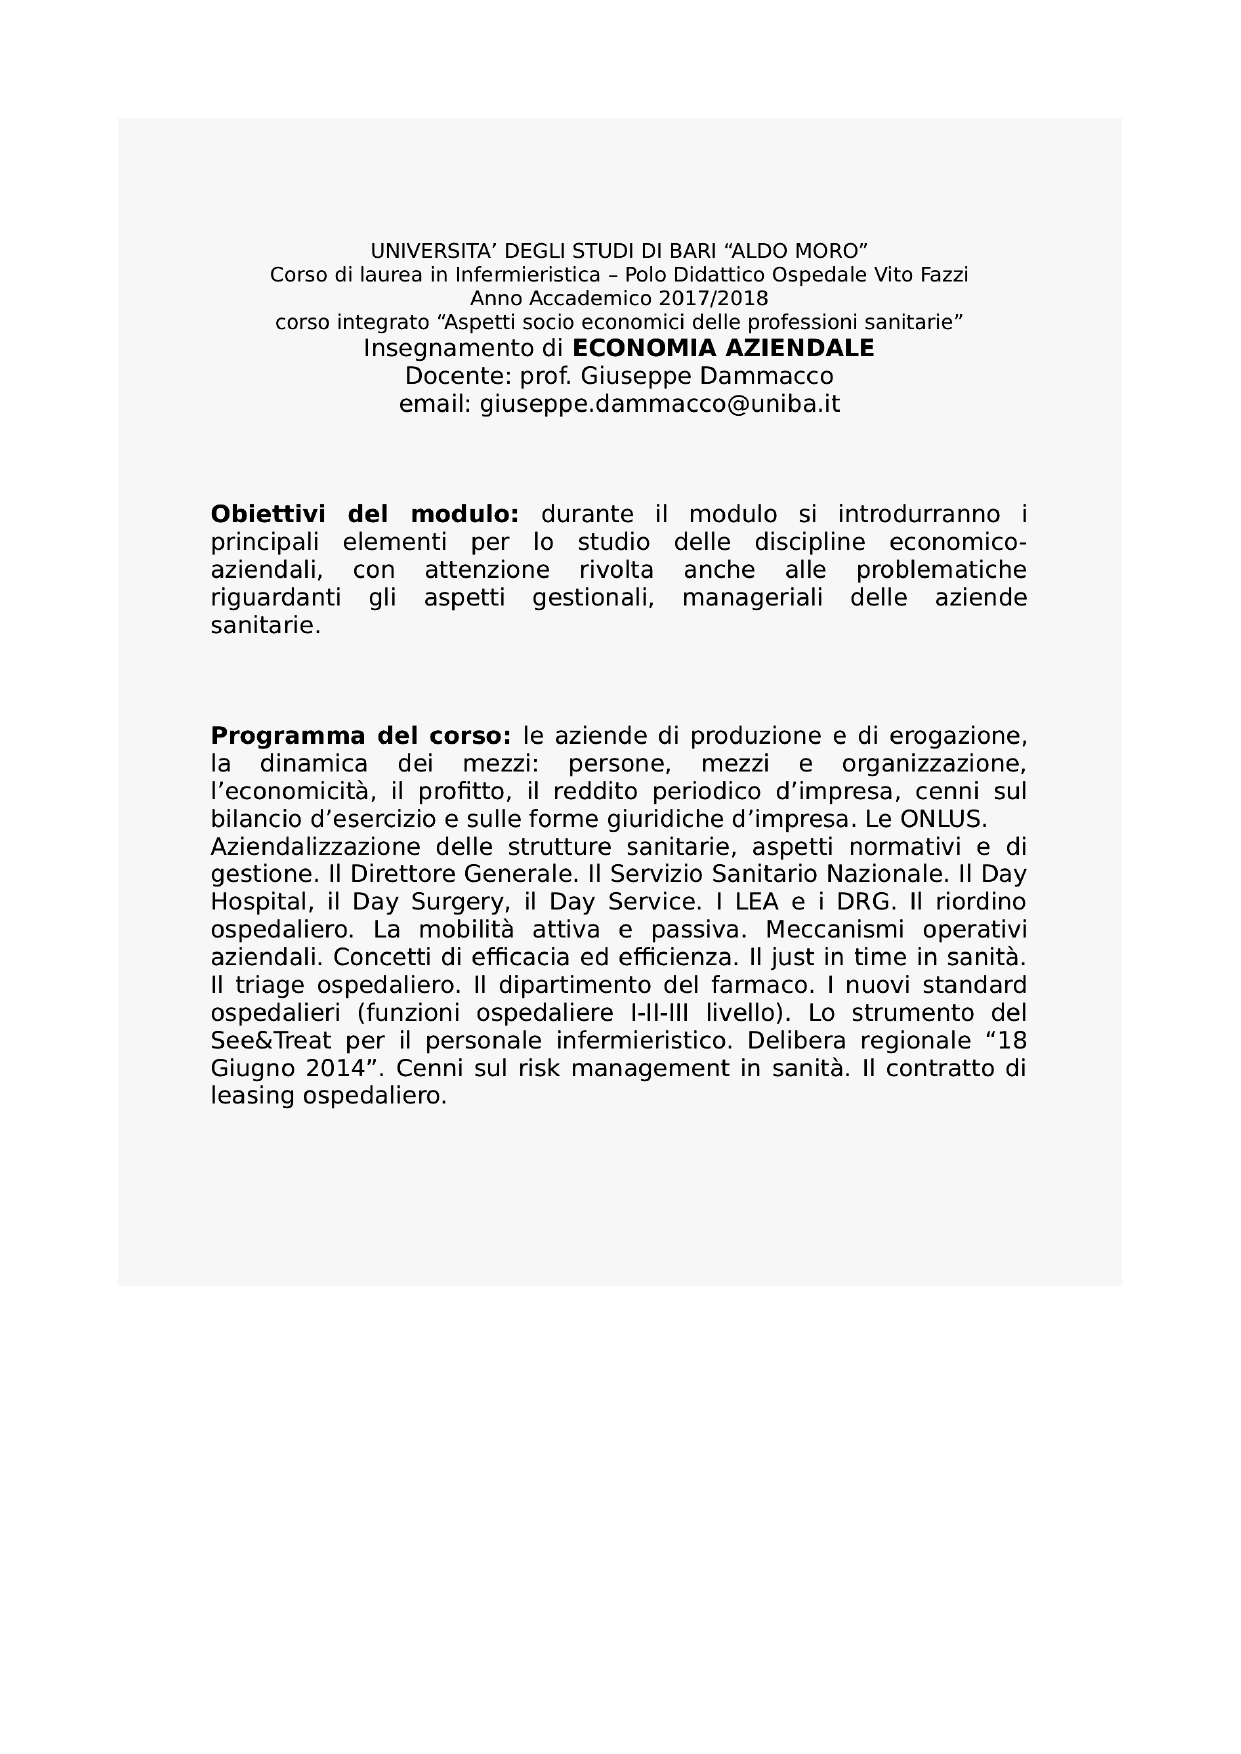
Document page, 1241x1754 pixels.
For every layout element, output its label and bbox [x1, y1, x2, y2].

picture [118, 118, 1122, 1286]
